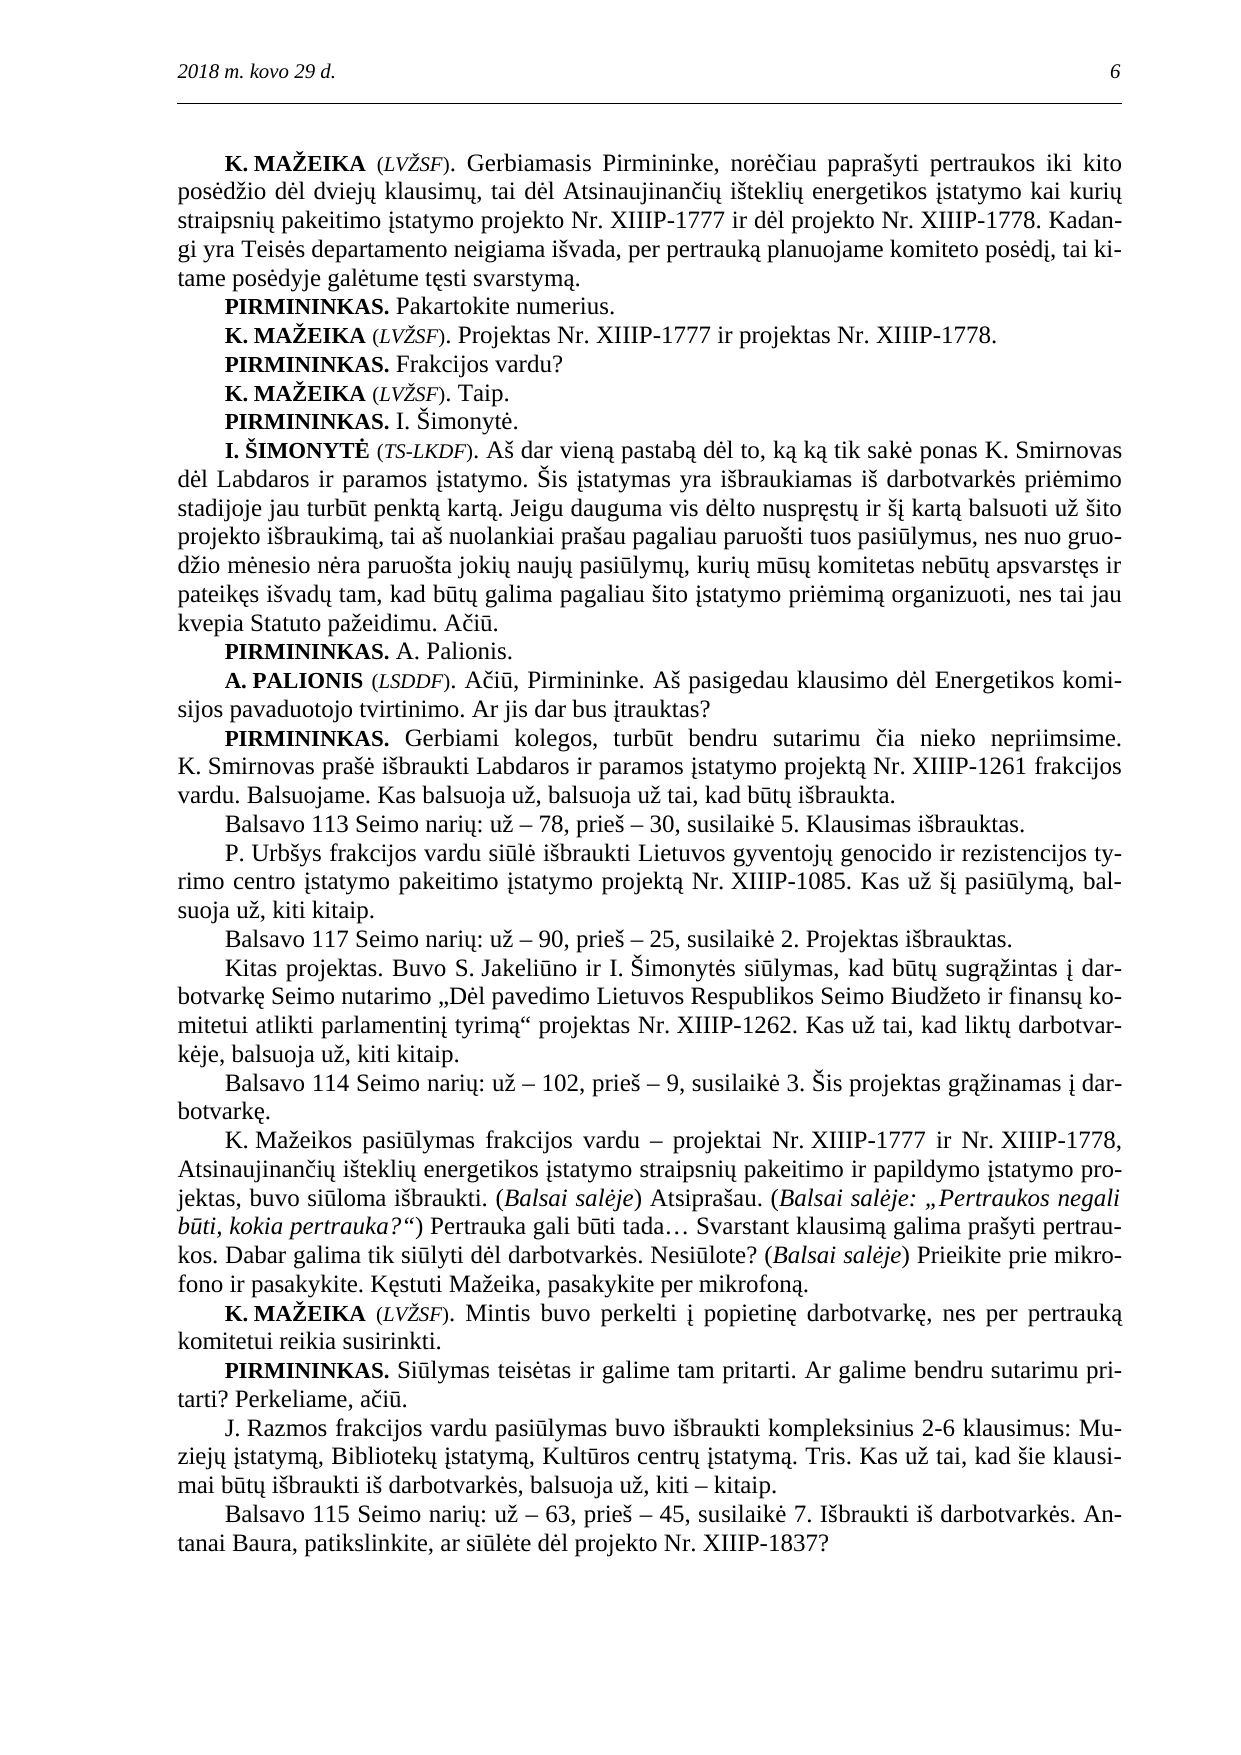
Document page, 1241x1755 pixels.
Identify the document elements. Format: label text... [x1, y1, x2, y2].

text PIRMININKAS. Frak­ci­jos var­du? [177, 349, 1122, 378]
text I. ŠIMONYTĖ (TS-LKDF). Aš dar vie­ną pa­sta­bą dėl to, ką ką tik sa­kė po­nas K. Smir­no­vas dėl Lab­da­ros ir pa­ra­mos įsta­ty­mo. Šis įsta­ty­mas yra iš­brau­kia­mas iš dar­bo­tvarkės pri­ėmi­mo sta­di­jo­je jau tur­būt penk­tą kar­tą. Jei­gu dau­gu­ma vis dėl­to nu­spręs­tų ir šį kar­tą bal­suo­ti už ši­to pro­jek­to iš­brau­ki­mą, tai aš nuo­lan­kiai pra­šau pa­ga­liau pa­ruoš­ti tuos pa­siū­ly­mus, nes nuo gruo­džio mė­ne­sio nė­ra pa­ruoš­ta jo­kių nau­jų pa­siū­ly­mų, ku­rių mū­sų ko­mi­te­tas ne­bū­tų ap­svars­tęs ir pa­tei­kęs iš­va­dų tam, kad bū­tų ga­li­ma pa­ga­liau ši­to įsta­ty­mo pri­ėmi­mą or­ga­ni­zuo­ti, nes tai jau kve­pia Sta­tu­to pa­žei­di­mu. Ačiū. [177, 435, 1122, 636]
text PIRMININKAS. Siū­ly­mas tei­sė­tas ir ga­li­me tam pri­tar­ti. Ar ga­li­me ben­dru su­ta­ri­mu pri­tar­ti? Per­ke­lia­me, ačiū. [177, 1355, 1122, 1413]
text PIRMININKAS. Pa­kar­to­ki­te nu­me­rius. [177, 291, 1122, 320]
text Bal­sa­vo 117 Sei­mo na­rių: už – 90, prieš – 25, su­si­lai­kė 2. Pro­jek­tas iš­brauk­tas. [177, 924, 1122, 953]
text Ki­tas pro­jek­tas. Bu­vo S. Ja­ke­liū­no ir I. Ši­mo­ny­tės siū­ly­mas, kad bū­tų su­grą­žin­tas į dar­bo­tvarkę Sei­mo nu­ta­ri­mo „Dėl pa­ve­di­mo Lie­tu­vos Res­pub­li­kos Sei­mo Biu­dže­to ir fi­nan­sų ko­mi­te­tui at­lik­ti par­la­men­ti­nį ty­ri­mą“ pro­jek­tas Nr. XIIIP-1262. Kas už tai, kad lik­tų dar­bo­tvar­kėje, bal­suo­ja už, ki­ti ki­taip. [177, 953, 1122, 1068]
text K. MAŽEIKA (LVŽSF). Pro­jek­tas Nr. XIIIP-1777 ir pro­jek­tas Nr. XIIIP-1778. [177, 320, 1122, 349]
text K. MAŽEIKA (LVŽSF). Taip. [177, 378, 1122, 406]
text K. MAŽEIKA (LVŽSF). Ger­bia­ma­sis Pir­mi­nin­ke, no­rė­čiau pa­pra­šy­ti per­trau­kos iki ki­to po­sė­džio dėl dvie­jų klau­si­mų, tai dėl At­si­nau­ji­nan­čių iš­tek­lių ener­ge­ti­kos įsta­ty­mo kai ku­rių straips­nių pa­kei­ti­mo įsta­ty­mo pro­jek­to Nr. XIIIP-1777 ir dėl pro­jek­to Nr. XIIIP-1778. Ka­dan­gi yra Tei­sės de­par­ta­men­to nei­gia­ma iš­va­da, per per­trau­ką pla­nuo­ja­me ko­mi­te­to po­sė­dį, tai ki­ta­me po­sė­dy­je ga­lė­tu­me tęs­ti svars­ty­mą. [177, 148, 1122, 291]
text P. Urb­šys frak­ci­jos var­du siū­lė iš­brauk­ti Lie­tu­vos gy­ven­to­jų ge­no­ci­do ir re­zis­ten­ci­jos ty­ri­mo cen­tro įsta­ty­mo pa­kei­ti­mo įsta­ty­mo pro­jek­tą Nr. XIIIP-1085. Kas už šį pa­siū­ly­mą, bal­suo­ja už, ki­ti ki­taip. [177, 838, 1122, 924]
text Bal­sa­vo 114 Sei­mo na­rių: už – 102, prieš – 9, su­si­lai­kė 3. Šis pro­jek­tas grą­ži­na­mas į dar­bo­tvarkę. [177, 1068, 1122, 1125]
text PIRMININKAS. Ger­bia­mi ko­le­gos, tur­būt ben­dru su­ta­ri­mu čia nie­ko ne­pri­im­si­me. K. Smir­no­vas pra­šė iš­brauk­ti Lab­da­ros ir pa­ra­mos įsta­ty­mo pro­jek­tą Nr. XIIIP-1261 frak­ci­jos var­du. Bal­suo­ja­me. Kas bal­suo­ja už, bal­suo­ja už tai, kad bū­tų iš­brauk­ta. [177, 723, 1122, 809]
text K. Ma­žei­kos pa­siū­ly­mas frak­ci­jos var­du – pro­jek­tai Nr. XIIIP-1777 ir Nr. XIIIP-1778, At­si­nau­ji­nan­čių iš­tek­lių ener­ge­ti­kos įsta­ty­mo straips­nių pa­kei­ti­mo ir pa­pil­dy­mo įsta­ty­mo pro­jek­tas, bu­vo siū­lo­ma iš­brauk­ti. (Bal­sai sa­lė­je) At­si­pra­šau. (Bal­sai sa­lė­je: „Per­trau­kos ne­ga­li bū­ti, ko­kia per­trau­ka?“) Per­trau­ka ga­li bū­ti ta­da… Svars­tant klau­si­mą ga­li­ma pra­šy­ti per­trau­kos. Da­bar ga­li­ma tik siū­ly­ti dėl dar­bo­tvarkės. Ne­siū­lo­te? (Bal­sai sa­lė­je) Pri­ei­ki­te prie mik­ro­fo­no ir pa­sa­ky­ki­te. Kęs­tu­ti Ma­žei­ka, pa­sa­ky­ki­te per mik­ro­fo­ną. [177, 1125, 1122, 1298]
text K. MAŽEIKA (LVŽSF). Min­tis bu­vo per­kel­ti į po­pie­ti­nę dar­bo­tvarkę, nes per per­trau­ką ko­mi­te­tui rei­kia su­si­rink­ti. [177, 1298, 1122, 1355]
text PIRMININKAS. A. Pa­lio­nis. [177, 636, 1122, 665]
text Bal­sa­vo 113 Sei­mo na­rių: už – 78, prieš – 30, su­si­lai­kė 5. Klau­si­mas iš­brauk­tas. [177, 809, 1122, 838]
text PIRMININKAS. I. Ši­mo­ny­tė. [177, 406, 1122, 435]
text A. PALIONIS (LSDDF). Ačiū, Pir­mi­nin­ke. Aš pa­si­ge­dau klau­si­mo dėl Ener­ge­ti­kos ko­mi­si­jos pa­va­duo­to­jo tvir­ti­ni­mo. Ar jis dar bus įtrauk­tas? [177, 665, 1122, 723]
text J. Raz­mos frak­ci­jos var­du pa­siū­ly­mas bu­vo iš­brauk­ti kom­plek­si­nius 2-6 klau­si­mus: Mu­zie­jų įsta­ty­mą, Bib­lio­te­kų įsta­ty­mą, Kul­tū­ros cen­trų įsta­ty­mą. Tris. Kas už tai, kad šie klau­si­mai bū­tų iš­brauk­ti iš dar­bo­tvarkės, bal­suo­ja už, ki­ti – ki­taip. [177, 1413, 1122, 1499]
text Bal­sa­vo 115 Sei­mo na­rių: už – 63, prieš – 45, su­si­lai­kė 7. Iš­brauk­ti iš dar­bo­tvarkės. An­ta­nai Bau­ra, pa­tiks­lin­ki­te, ar siū­lė­te dėl pro­jek­to Nr. XIIIP-1837? [177, 1499, 1122, 1556]
